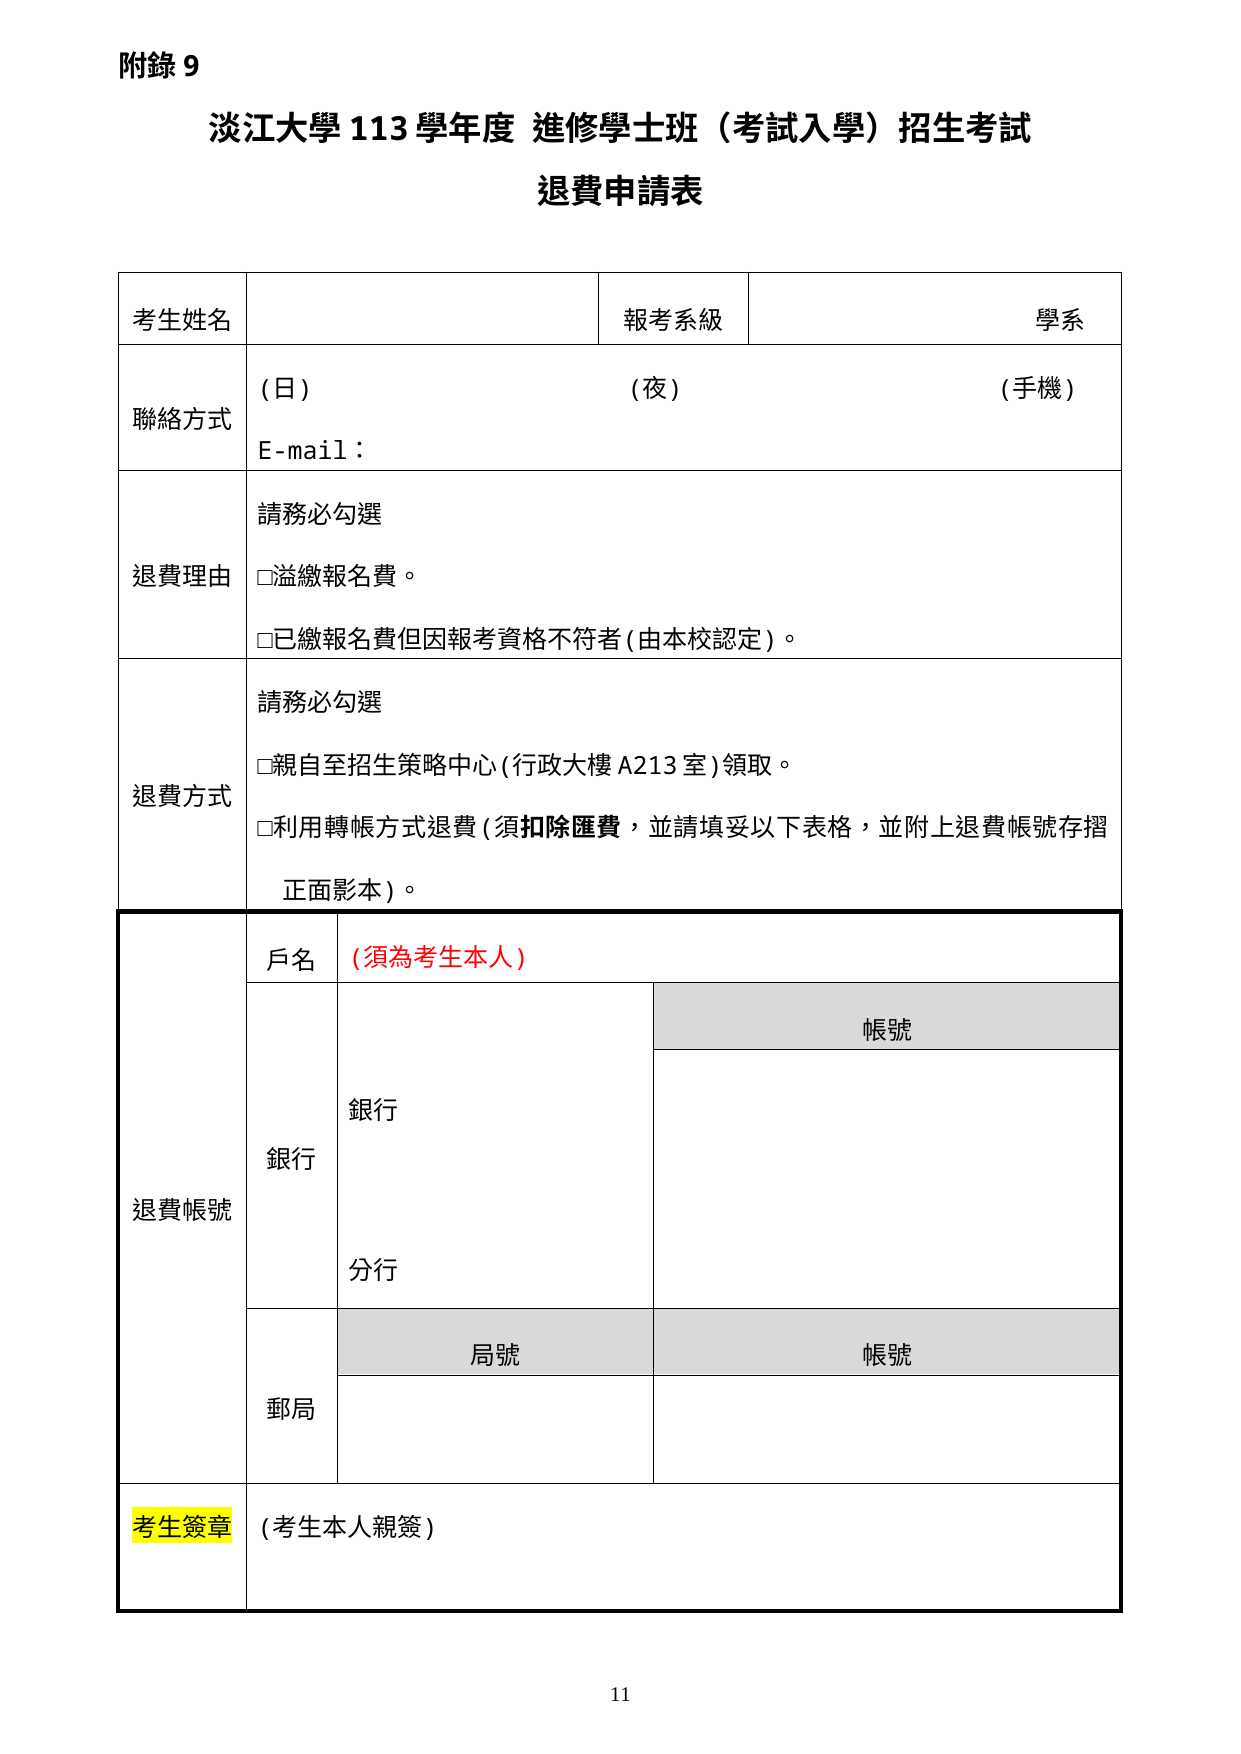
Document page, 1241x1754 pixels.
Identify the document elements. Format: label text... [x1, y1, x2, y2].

subtitle 退費申請表 [118, 147, 1122, 209]
table_cell 銀行 分行 [338, 983, 653, 1307]
text 附錄9 [118, 22, 1122, 84]
table_cell (須為考生本人) [338, 914, 1119, 982]
table_cell 退費方式 [119, 659, 246, 909]
table_cell [338, 1376, 653, 1483]
table_header [247, 273, 598, 344]
table_header 報考系級 [599, 273, 748, 344]
table_cell 聯絡方式 [119, 345, 246, 470]
subtitle 淡江大學113學年度 進修學士班（考試入學）招生考試 [118, 84, 1122, 147]
table_cell (日) (夜) (手機) E-mail： [247, 345, 1121, 470]
table_header 學系 [749, 273, 1121, 344]
table_cell [654, 1050, 1119, 1307]
table_cell 帳號 [654, 1309, 1119, 1374]
table_cell 退費帳號 [120, 914, 246, 1483]
table_header 考生姓名 [119, 273, 246, 344]
table_cell 郵局 [247, 1309, 337, 1483]
table_cell 帳號 [654, 983, 1119, 1049]
table_cell 銀行 [247, 983, 337, 1307]
table_cell 戶名 [247, 914, 337, 982]
table_cell 局號 [338, 1309, 653, 1374]
table_cell [654, 1376, 1119, 1483]
table_cell 考生簽章 [120, 1484, 246, 1609]
table_cell 請務必勾選 □親自至招生策略中心(行政大樓A213室)領取。 □利用轉帳方式退費(須扣除匯費，並請填妥以下表格，並附上退費帳號存摺正面影本)。 [247, 659, 1121, 909]
table_cell 請務必勾選 □溢繳報名費。 □已繳報名費但因報考資格不符者(由本校認定)。 [247, 471, 1121, 658]
table_cell 退費理由 [119, 471, 246, 658]
table_cell (考生本人親簽) [247, 1484, 1119, 1609]
